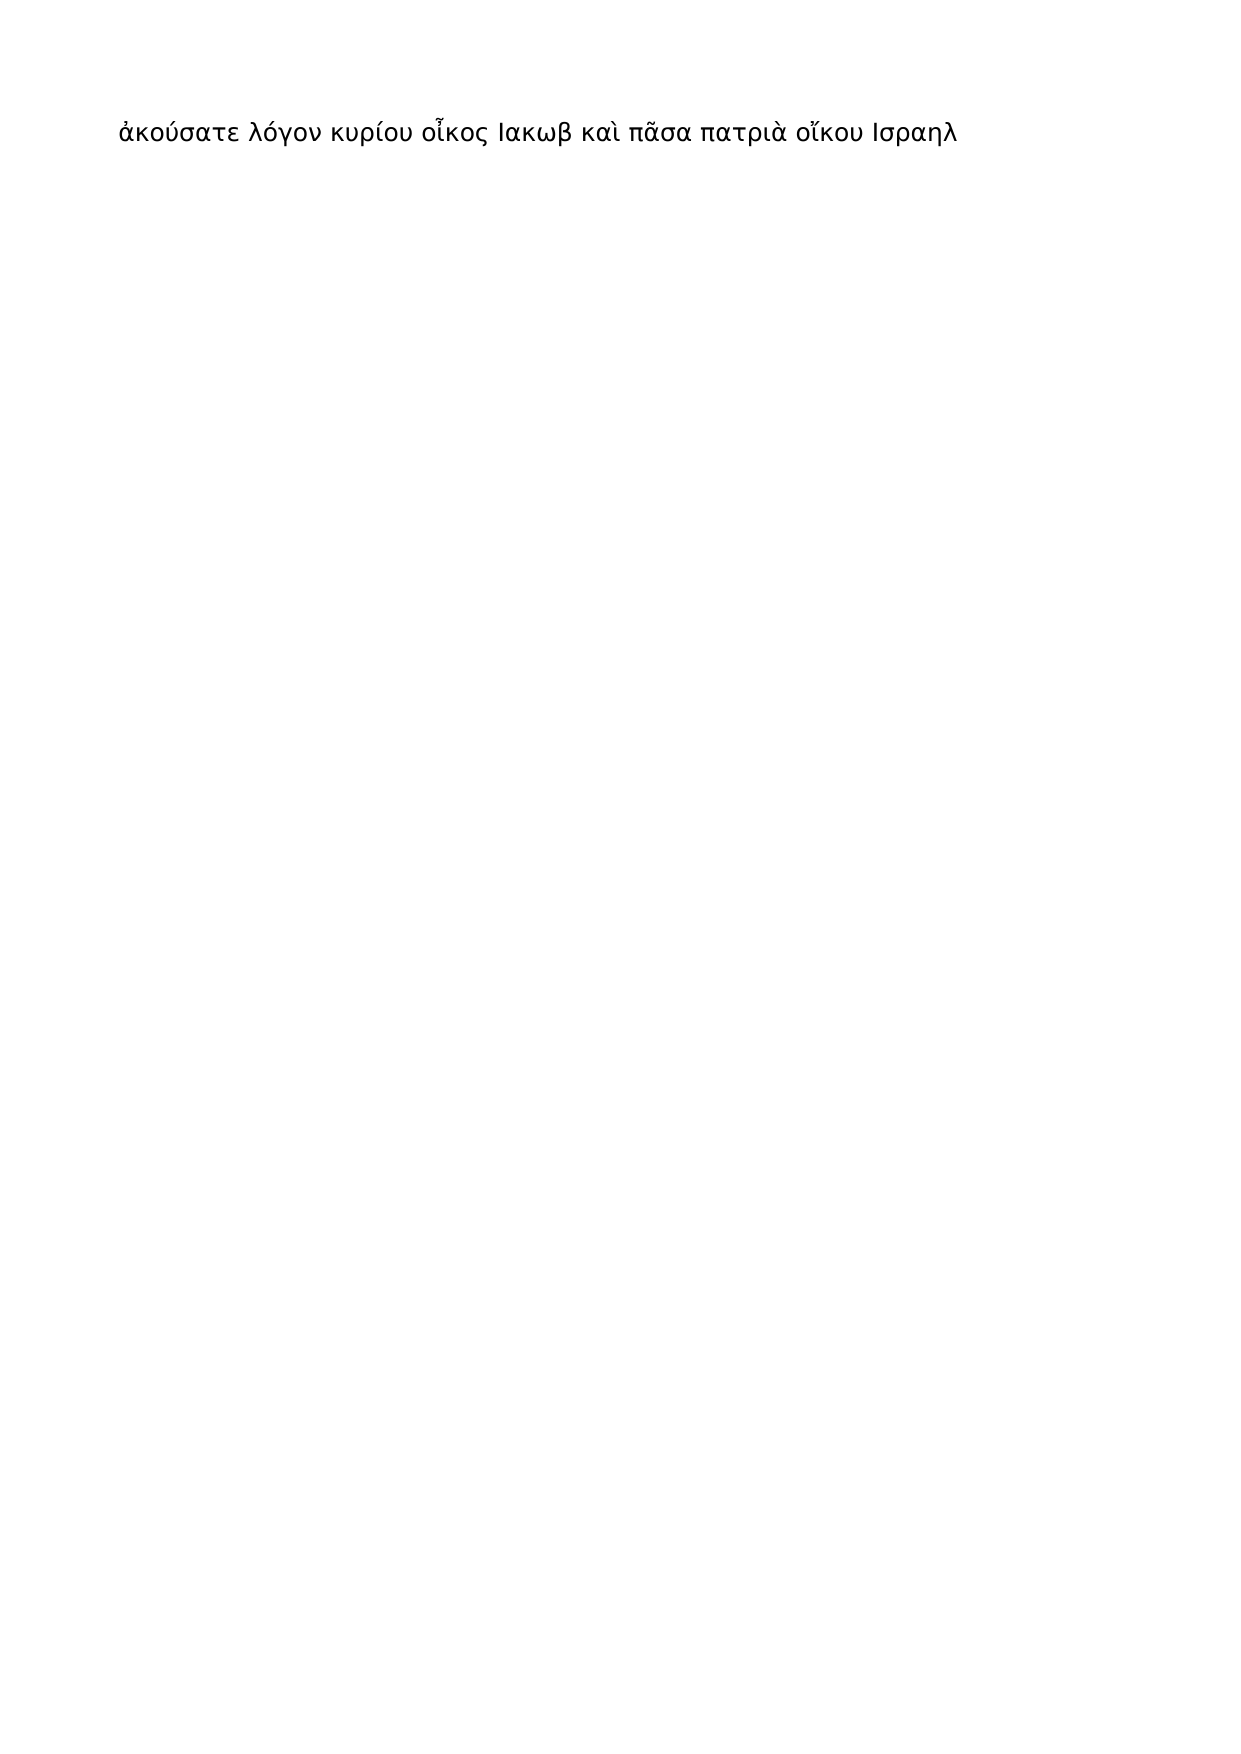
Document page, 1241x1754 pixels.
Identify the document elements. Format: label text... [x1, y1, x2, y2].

text ἀκούσατε λόγον κυρίου οἶκος Ιακωβ καὶ πᾶσα πατριὰ οἴκου Ισραηλ [118, 118, 1122, 147]
